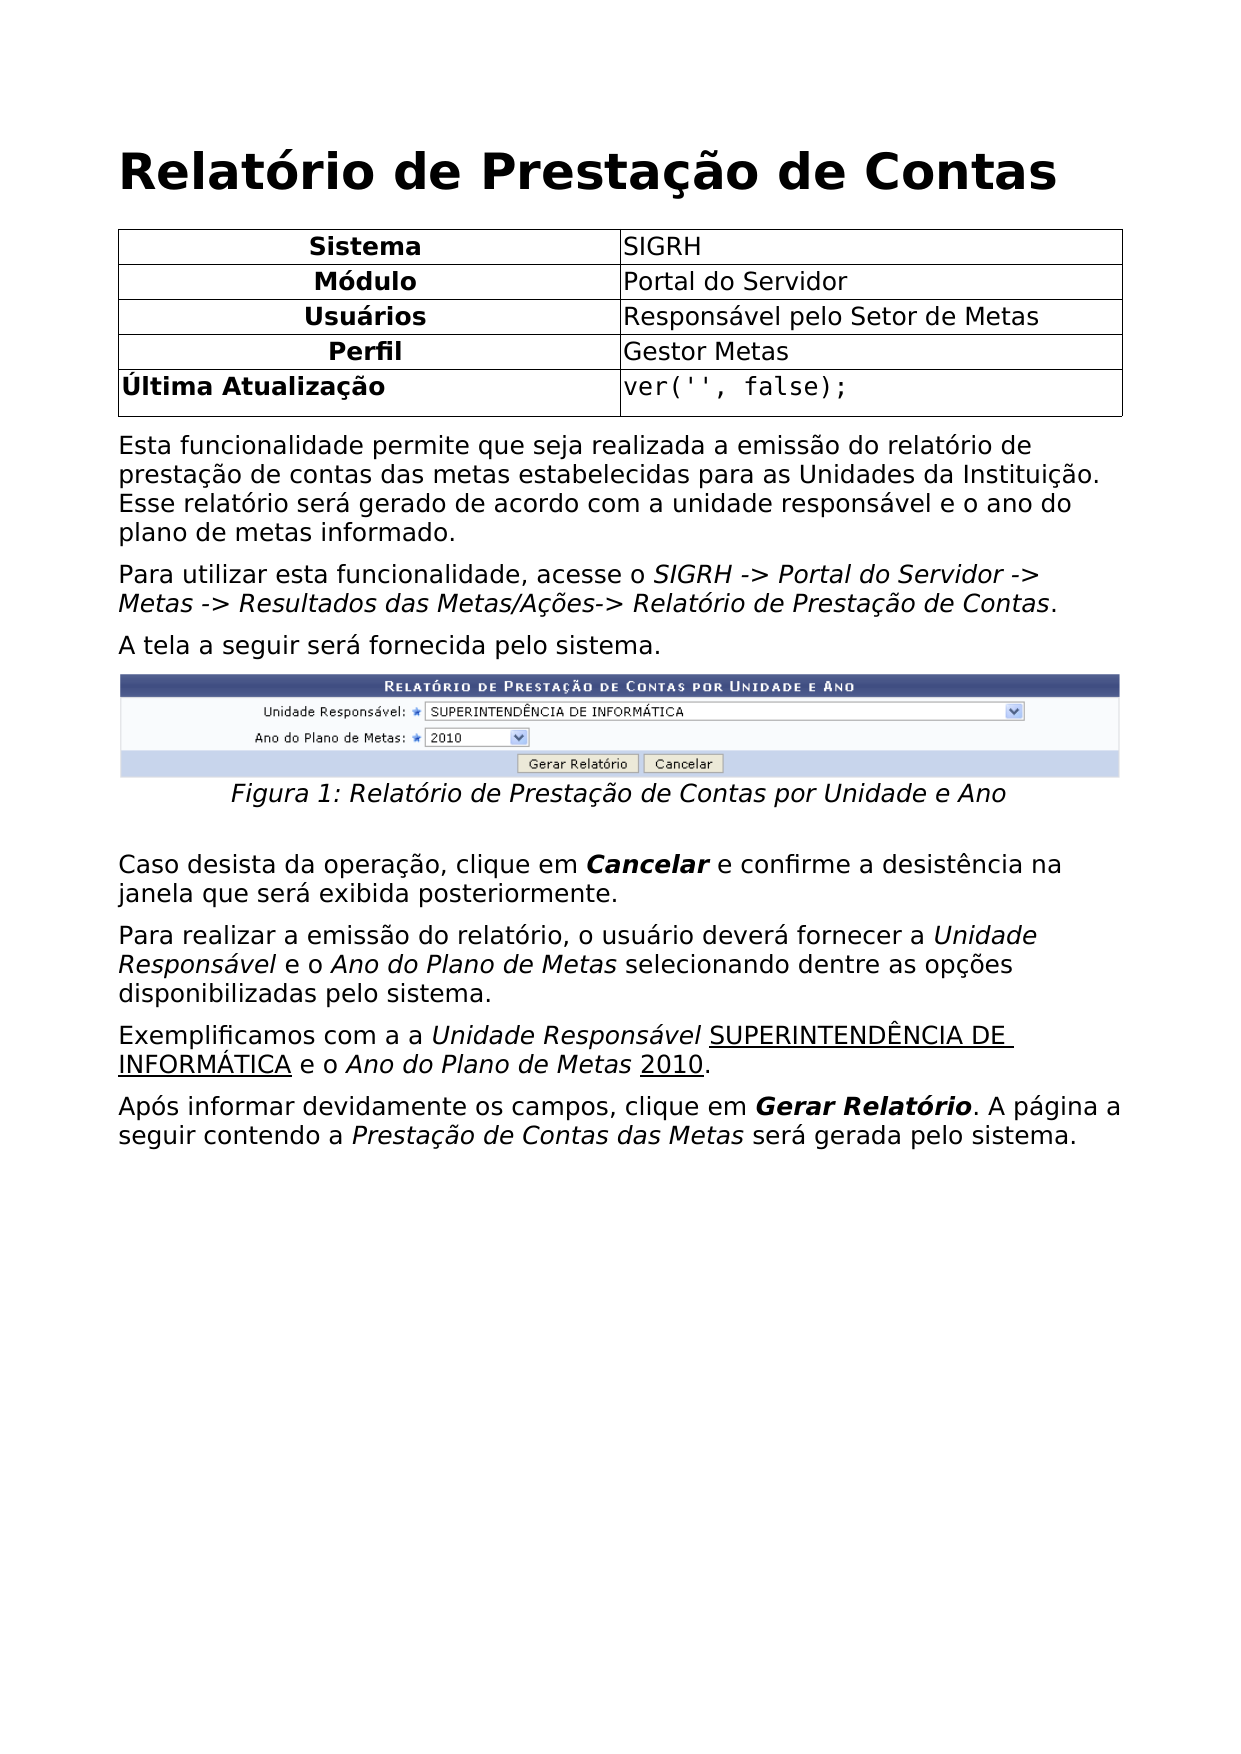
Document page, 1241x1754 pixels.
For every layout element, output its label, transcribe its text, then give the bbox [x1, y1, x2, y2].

table_cell Perfil [119, 335, 620, 369]
text Esta funcionalidade permite que seja realizada a emissão do relatório de prestação de contas das metas estabelecidas para as Unidades da Instituição. Esse relatório será gerado de acordo com a unidade responsável e o ano do plano de metas informado. [118, 431, 1122, 547]
text Para realizar a emissão do relatório, o usuário deverá fornecer a Unidade Responsável e o Ano do Plano de Metas selecionando dentre as opções disponibilizadas pelo sistema. [118, 921, 1122, 1009]
table_cell Gestor Metas [621, 335, 1122, 369]
table_cell ver('', false); [621, 370, 1122, 416]
table_cell Última Atualização [119, 370, 620, 416]
table_cell Módulo [119, 265, 620, 299]
table_cell Responsável pelo Setor de Metas [621, 300, 1122, 334]
text A tela a seguir será fornecida pelo sistema. [118, 631, 1122, 660]
text Figura 1: Relatório de Prestação de Contas por Unidade e Ano [118, 780, 1122, 809]
text Exemplificamos com a a Unidade Responsável SUPERINTENDÊNCIA DE INFORMÁTICA e o Ano do Plano de Metas 2010. [118, 1021, 1122, 1079]
table_cell Usuários [119, 300, 620, 334]
subtitle Relatório de Prestação de Contas [118, 143, 1122, 201]
picture [118, 672, 1123, 780]
table_header Sistema [119, 230, 620, 264]
table_header SIGRH [621, 230, 1122, 264]
text Após informar devidamente os campos, clique em Gerar Relatório. A página a seguir contendo a Prestação de Contas das Metas será gerada pelo sistema. [118, 1092, 1122, 1150]
table_cell Portal do Servidor [621, 265, 1122, 299]
text Para utilizar esta funcionalidade, acesse o SIGRH -> Portal do Servidor -> Metas -> Resultados das Metas/Ações-> Relatório de Prestação de Contas. [118, 560, 1122, 618]
text Caso desista da operação, clique em Cancelar e confirme a desistência na janela que será exibida posteriormente. [118, 850, 1122, 909]
